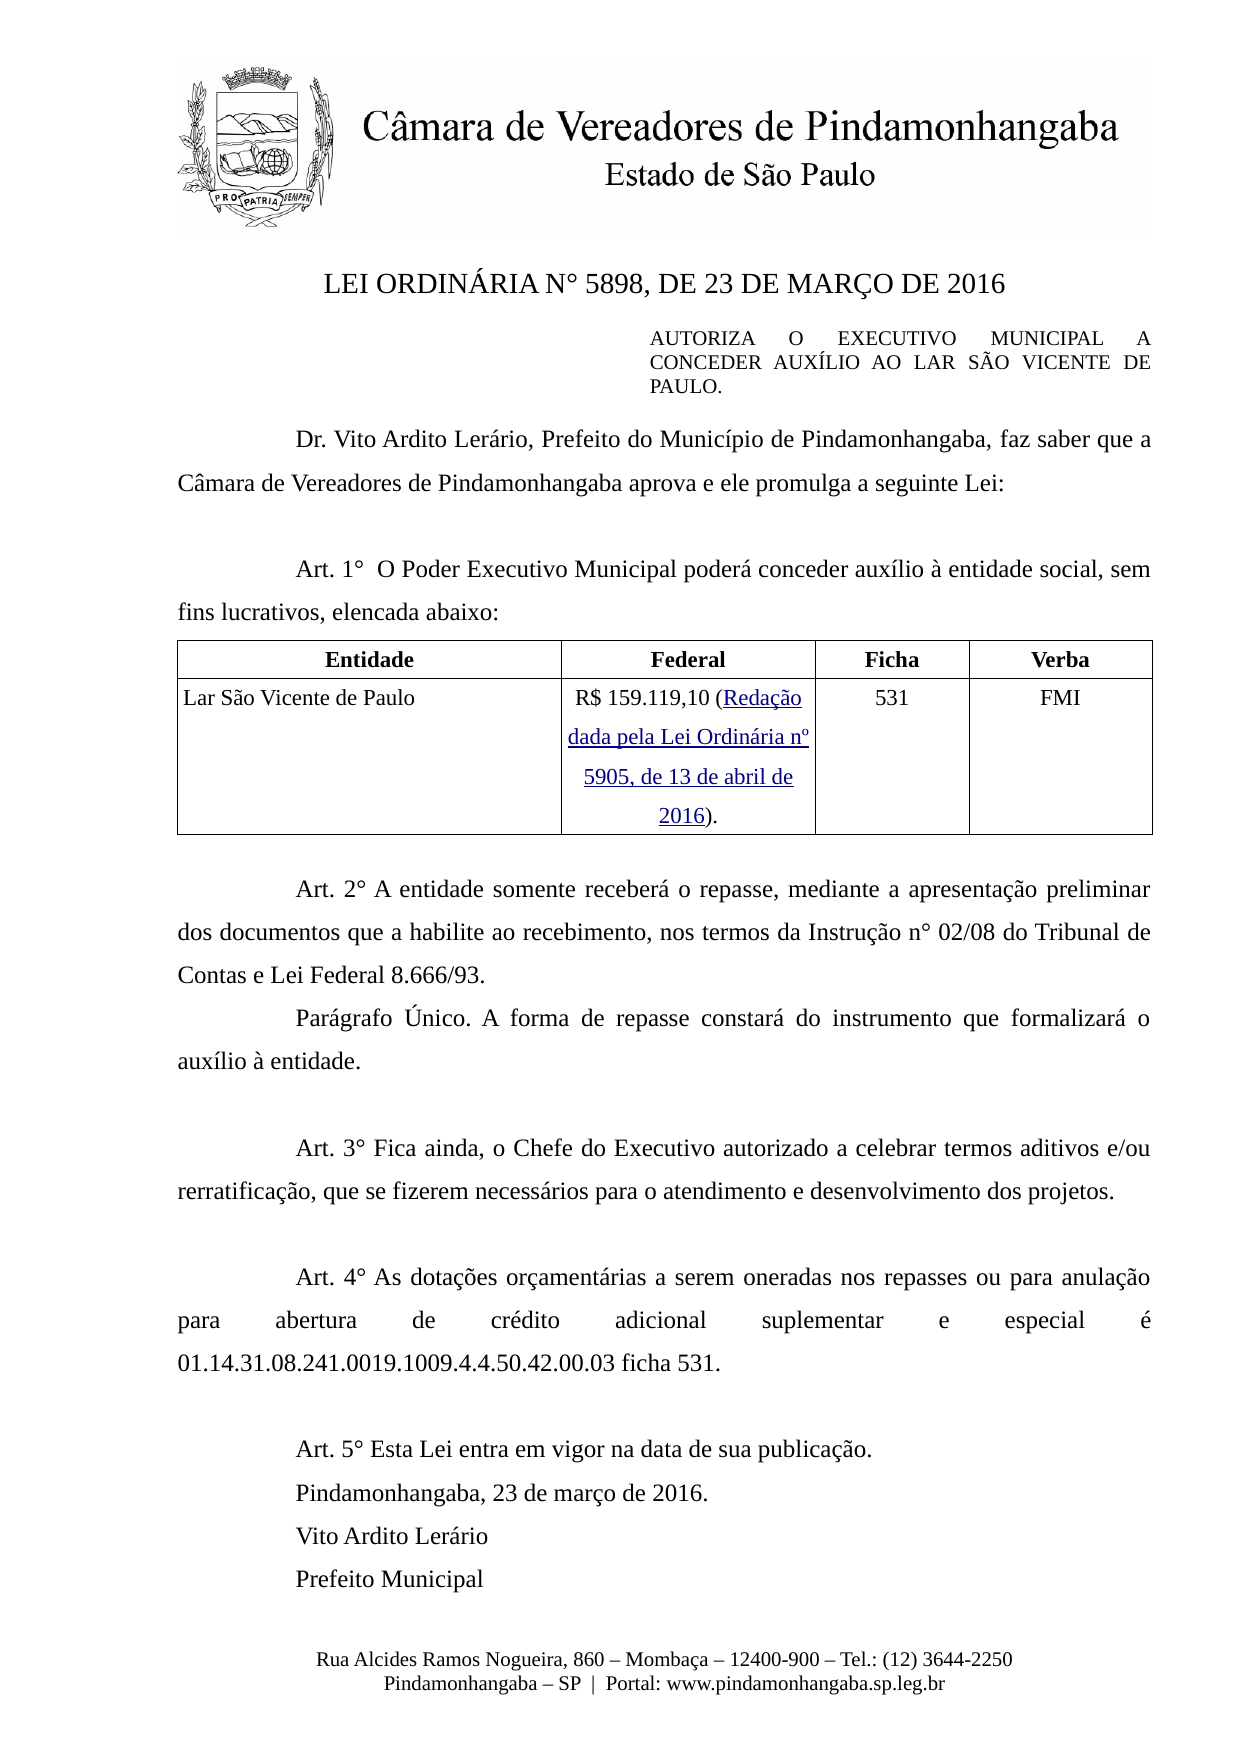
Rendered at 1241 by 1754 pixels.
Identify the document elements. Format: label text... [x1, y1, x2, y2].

table_cell 531 [816, 679, 969, 834]
text Parágrafo Único. A forma de repasse constará do instrumento que formalizará o auxílio à entidade. [177, 1003, 1152, 1075]
text AUTORIZA O EXECUTIVO MUNICIPAL A CONCEDER AUXÍLIO AO LAR SÃO VICENTE DE PAULO. [649, 326, 1152, 398]
text Art. 4° As dotações orçamentárias a serem oneradas nos repasses ou para anulação para abertura de crédito adicional suplementar e especial é 01.14.31.08.241.0019.1009.4.4.50.42.00.03 ficha 531. [177, 1262, 1152, 1377]
text Art. 3° Fica ainda, o Chefe do Executivo autorizado a celebrar termos aditivos e/ou rerratificação, que se fizerem necessários para o atendimento e desenvolvimento dos projetos. [177, 1133, 1152, 1204]
text Art. 1° O Poder Executivo Municipal poderá conceder auxílio à entidade social, sem fins lucrativos, elencada abaixo: [177, 554, 1152, 626]
table_cell R$ 159.119,10 (Redação dada pela Lei Ordinária nº 5905, de 13 de abril de 2016). [562, 679, 815, 834]
table_header Entidade [178, 641, 561, 678]
table_header Verba [970, 641, 1152, 678]
table_header Ficha [816, 641, 969, 678]
text Art. 2° A entidade somente receberá o repasse, mediante a apresentação preliminar dos documentos que a habilite ao recebimento, nos termos da Instrução n° 02/08 do Tribunal de Contas e Lei Federal 8.666/93. [177, 874, 1152, 989]
table_header Federal [562, 641, 815, 678]
text Pindamonhangaba, 23 de março de 2016. [177, 1478, 1152, 1506]
text LEI ORDINÁRIA N° 5898, de 23 de março de 2016 [177, 266, 1152, 299]
text Dr. Vito Ardito Lerário, Prefeito do Município de Pindamonhangaba, faz saber que a Câmara de Vereadores de Pindamonhangaba aprova e ele promulga a seguinte Lei: [177, 424, 1152, 496]
text Art. 5° Esta Lei entra em vigor na data de sua publicação. [177, 1434, 1152, 1463]
table_cell FMI [970, 679, 1152, 834]
text Vito Ardito Lerário [177, 1521, 1152, 1549]
table_cell Lar São Vicente de Paulo [178, 679, 561, 834]
picture [177, 59, 1152, 236]
text Prefeito Municipal [177, 1564, 1152, 1593]
